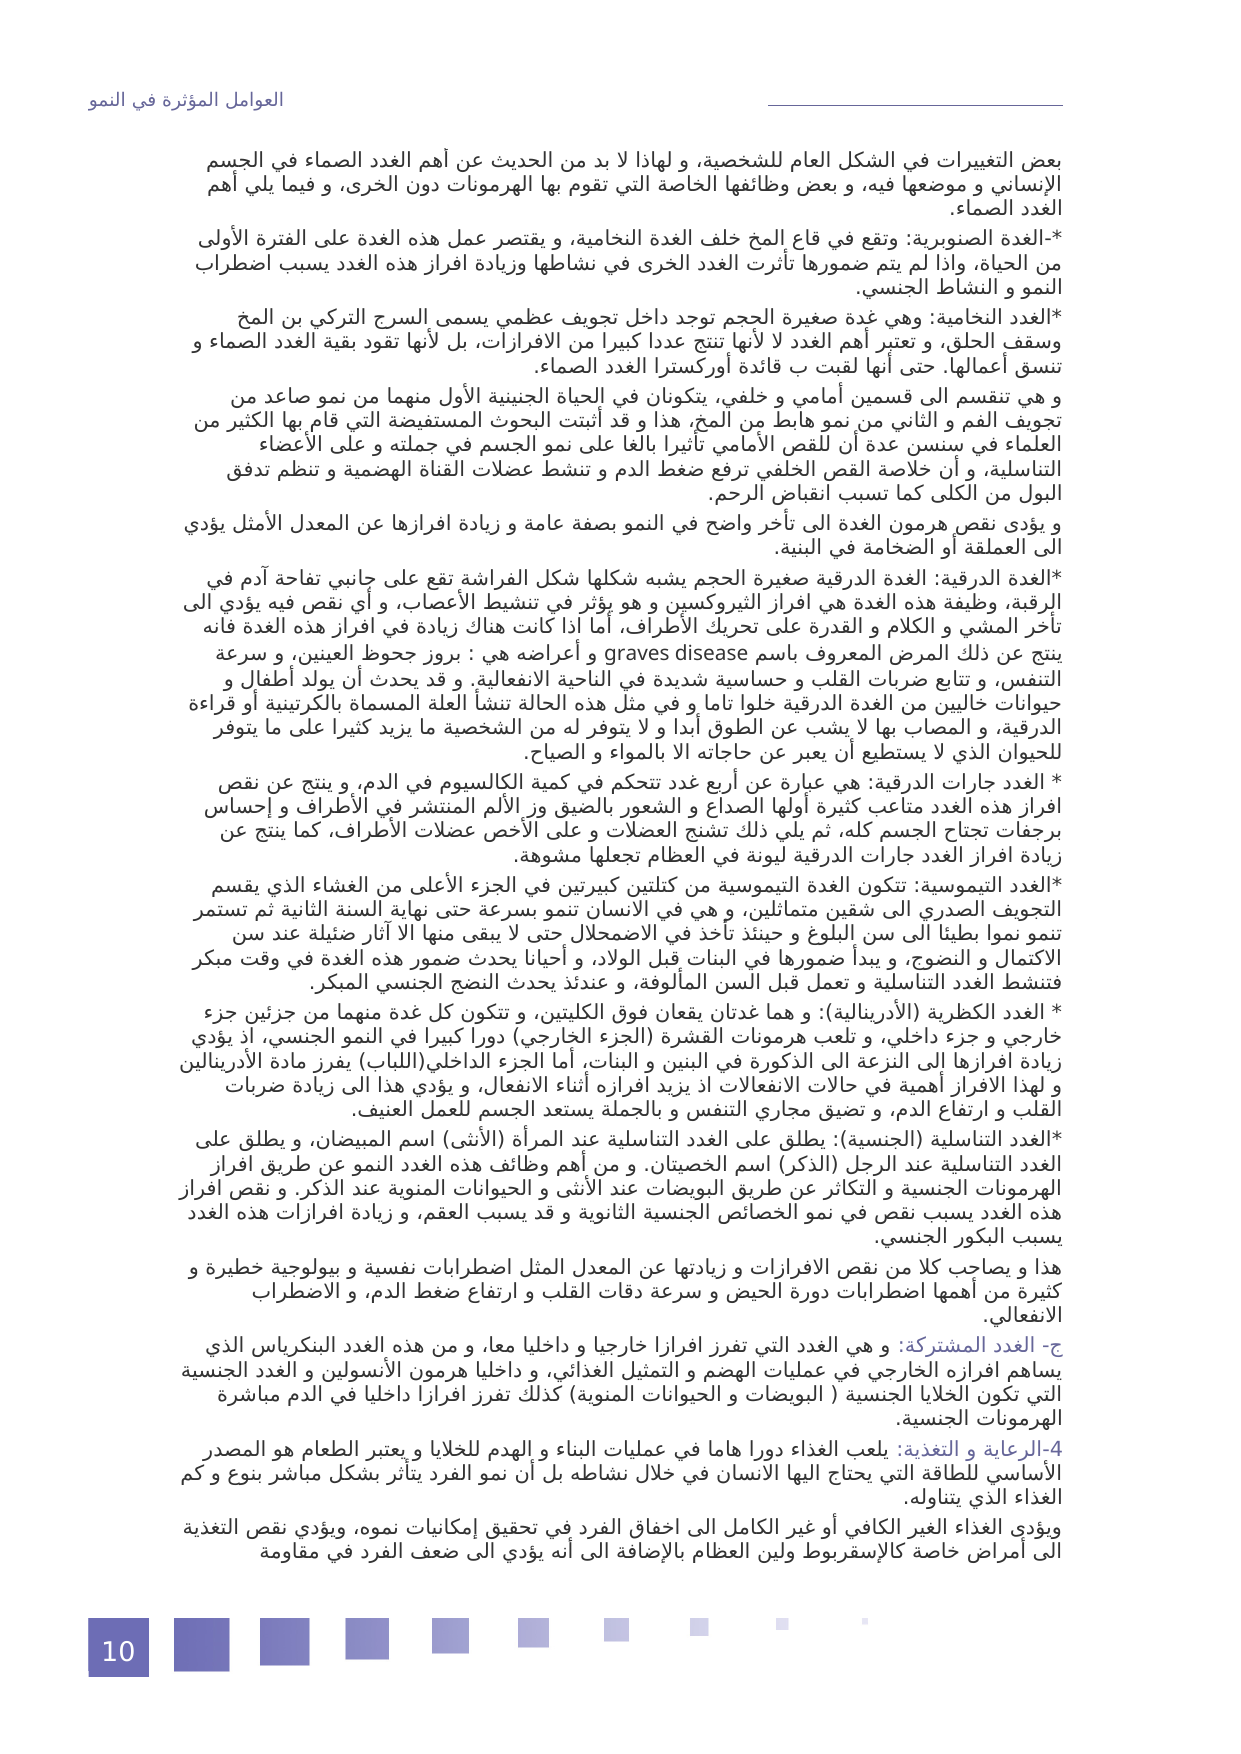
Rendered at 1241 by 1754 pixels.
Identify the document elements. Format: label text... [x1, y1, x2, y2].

text *الغدد التيموسية: تتكون الغدة التيموسية من كتلتين كبيرتين في الجزء الأعلى من الغشاء الذي يقسم التجويف الصدري الى شقين متماثلين، و هي في الانسان تنمو بسرعة حتى نهاية السنة الثانية ثم تستمر تنمو نموا بطيئا الى سن البلوغ و حينئذ تأخذ في الاضمحلال حتى لا يبقى منها الا آثار ضئيلة عند سن الاكتمال و النضوج، و يبدأ ضمورها في البنات قبل الولاد، و أحيانا يحدث ضمور هذه الغدة في وقت مبكر فتنشط الغدد التناسلية و تعمل قبل السن المألوفة، و عندئذ يحدث النضج الجنسي المبكر. [177, 873, 1063, 994]
picture [88, 1618, 1063, 1677]
text * الغدد الكظرية (الأدرينالية): و هما غدتان يقعان فوق الكليتين، و تتكون كل غدة منهما من جزئين جزء خارجي و جزء داخلي، و تلعب هرمونات القشرة (الجزء الخارجي) دورا كبيرا في النمو الجنسي، اذ يؤدي زيادة افرازها الى النزعة الى الذكورة في البنين و البنات، أما الجزء الداخلي(اللباب) يفرز مادة الأدرينالين و لهذا الافراز أهمية في حالات الانفعالات اذ يزيد افرازه أثناء الانفعال، و يؤدي هذا الى زيادة ضربات القلب و ارتفاع الدم، و تضيق مجاري التنفس و بالجملة يستعد الجسم للعمل العنيف. [177, 1000, 1063, 1122]
text 4-الرعاية و التغذية: يلعب الغذاء دورا هاما في عمليات البناء و الهدم للخلايا و يعتبر الطعام هو المصدر الأساسي للطاقة التي يحتاج اليها الانسان في خلال نشاطه بل أن نمو الفرد يتأثر بشكل مباشر بنوع و كم الغذاء الذي يتناوله. [177, 1437, 1063, 1509]
text ج- الغدد المشتركة: و هي الغدد التي تفرز افرازا خارجيا و داخليا معا، و من هذه الغدد البنكرياس الذي يساهم افرازه الخارجي في عمليات الهضم و التمثيل الغذائي، و داخليا هرمون الأنسولين و الغدد الجنسية التي تكون الخلايا الجنسية ( البويضات و الحيوانات المنوية) كذلك تفرز افرازا داخليا في الدم مباشرة الهرمونات الجنسية. [177, 1333, 1063, 1431]
text *الغدد النخامية: وهي غدة صغيرة الحجم توجد داخل تجويف عظمي يسمى السرج التركي بن المخ وسقف الحلق، و تعتبر أهم الغدد لا لأنها تنتج عددا كبيرا من الافرازات، بل لأنها تقود بقية الغدد الصماء و تنسق أعمالها. حتى أنها لقبت ب قائدة أوركسترا الغدد الصماء. [177, 305, 1063, 378]
text هذا و يصاحب كلا من نقص الافرازات و زيادتها عن المعدل المثل اضطرابات نفسية و بيولوجية خطيرة و كثيرة من أهمها اضطرابات دورة الحيض و سرعة دقات القلب و ارتفاع ضغط الدم، و الاضطراب الانفعالي. [177, 1255, 1063, 1328]
text و هي تنقسم الى قسمين أمامي و خلفي، يتكونان في الحياة الجنينية الأول منهما من نمو صاعد من تجويف الفم و الثاني من نمو هابط من المخ، هذا و قد أثبتت البحوث المستفيضة التي قام بها الكثير من العلماء في سنسن عدة أن للقص الأمامي تأثيرا بالغا على نمو الجسم في جملته و على الأعضاء التناسلية، و أن خلاصة القص الخلفي ترفع ضغط الدم و تنشط عضلات القناة الهضمية و تنظم تدفق البول من الكلى كما تسبب انقباض الرحم. [177, 384, 1063, 505]
text *الغدد التناسلية (الجنسية): يطلق على الغدد التناسلية عند المرأة (الأنثى) اسم المبيضان، و يطلق على الغدد التناسلية عند الرجل (الذكر) اسم الخصيتان. و من أهم وظائف هذه الغدد النمو عن طريق افراز الهرمونات الجنسية و التكاثر عن طريق البويضات عند الأنثى و الحيوانات المنوية عند الذكر. و نقص افراز هذه الغدد يسبب نقص في نمو الخصائص الجنسية الثانوية و قد يسبب العقم، و زيادة افرازات هذه الغدد يسبب البكور الجنسي. [177, 1127, 1063, 1249]
text ويؤدى الغذاء الغير الكافي أو غير الكامل الى اخفاق الفرد في تحقيق إمكانيات نموه، ويؤدي نقص التغذية الى أمراض خاصة كالإسقربوط ولين العظام بالإضافة الى أنه يؤدي الى ضعف الفرد في مقاومة الأمراض. [177, 1515, 1063, 1564]
text و يؤدى نقص هرمون الغدة الى تأخر واضح في النمو بصفة عامة و زيادة افرازها عن المعدل الأمثل يؤدي الى العملقة أو الضخامة في البنية. [177, 511, 1063, 560]
text * الغدد جارات الدرقية: هي عبارة عن أربع غدد تتحكم في كمية الكالسيوم في الدم، و ينتج عن نقص افراز هذه الغدد متاعب كثيرة أولها الصداع و الشعور بالضيق وز الألم المنتشر في الأطراف و إحساس برجفات تجتاح الجسم كله، ثم يلي ذلك تشنج العضلات و على الأخص عضلات الأطراف، كما ينتج عن زيادة افراز الغدد جارات الدرقية ليونة في العظام تجعلها مشوهة. [177, 770, 1063, 867]
text *-الغدة الصنوبرية: وتقع في قاع المخ خلف الغدة النخامية، و يقتصر عمل هذه الغدة على الفترة الأولى من الحياة، واذا لم يتم ضمورها تأثرت الغدد الخرى في نشاطها وزيادة افراز هذه الغدد يسبب اضطراب النمو و النشاط الجنسي. [177, 226, 1063, 299]
text و لقد أوضحت الأبحاث و الدراسات السيكولوجية و كذلك في مجال الدراسات و الأبحاث في مجال الكمياء الحيوية و في علم الغدد الصماء أن لمعدل افرازات هذه الغدد الصماء أثرا مباشرا في احداث بعض التغييرات في الشكل العام للشخصية، و لهاذا لا بد من الحديث عن أهم الغدد الصماء في الجسم الإنساني و موضعها فيه، و بعض وظائفها الخاصة التي تقوم بها الهرمونات دون الخرى، و فيما يلي أهم الغدد الصماء. [177, 124, 1063, 220]
text *الغدة الدرقية: الغدة الدرقية صغيرة الحجم يشبه شكلها شكل الفراشة تقع على جانبي تفاحة آدم في الرقبة، وظيفة هذه الغدة هي افراز الثيروكسين و هو يؤثر في تنشيط الأعصاب، و أي نقص فيه يؤدي الى تأخر المشي و الكلام و القدرة على تحريك الأطراف، أما اذا كانت هناك زيادة في افراز هذه الغدة فانه ينتج عن ذلك المرض المعروف باسم graves disease و أعراضه هي : بروز جحوظ العينين، و سرعة التنفس، و تتابع ضربات القلب و حساسية شديدة في الناحية الانفعالية. و قد يحدث أن يولد أطفال و حيوانات خاليين من الغدة الدرقية خلوا تاما و في مثل هذه الحالة تنشأ العلة المسماة بالكرتينية أو قراءة الدرقية، و المصاب بها لا يشب عن الطوق أبدا و لا يتوفر له من الشخصية ما يزيد كثيرا على ما يتوفر للحيوان الذي لا يستطيع أن يعبر عن حاجاته الا بالمواء و الصياح. [177, 566, 1063, 764]
